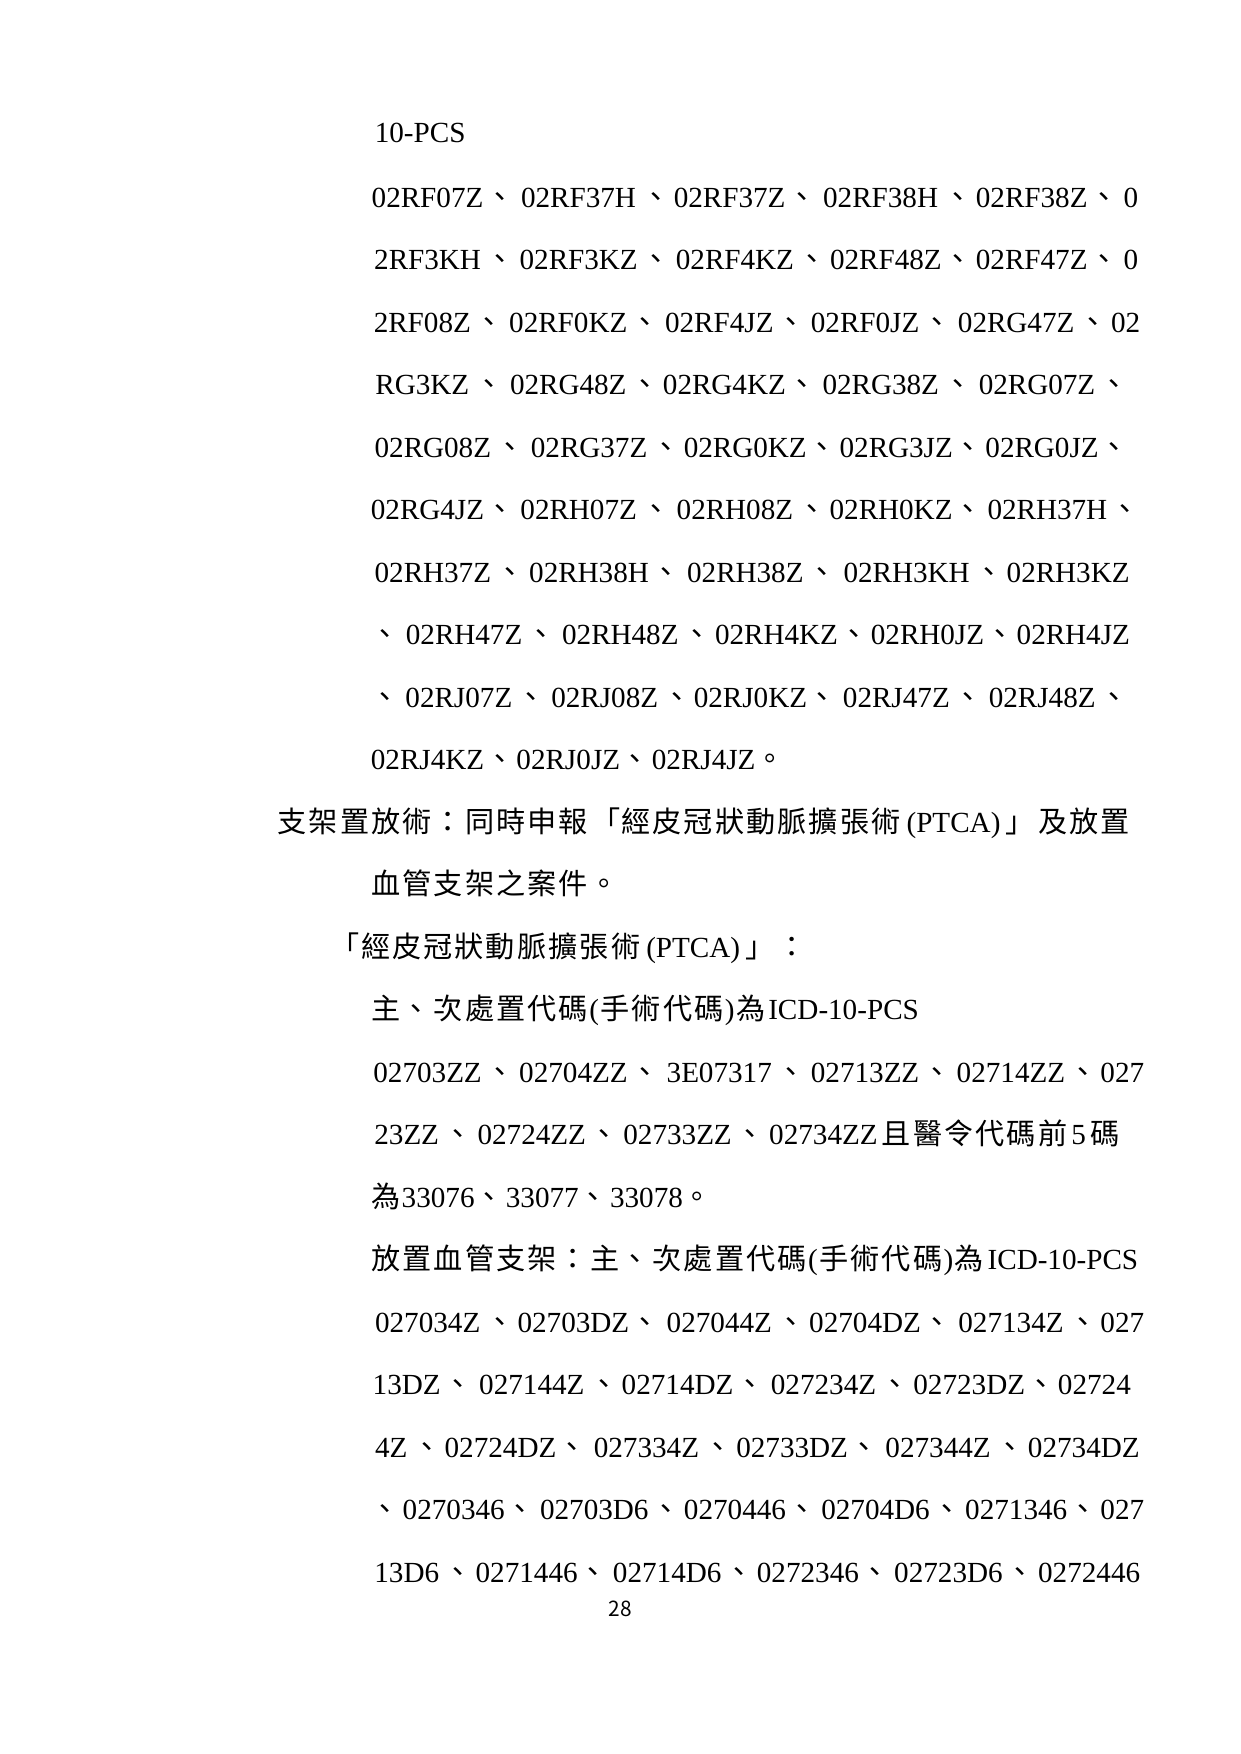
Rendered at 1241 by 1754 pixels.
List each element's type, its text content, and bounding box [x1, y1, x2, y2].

text 放置血管支架：主、次處置代碼(手術代碼)為ICD-10-PCS 027034Z、02703DZ、027044Z、02704DZ、027134Z、02713DZ、027144Z、02714DZ、027234Z、02723DZ、027244Z、02724DZ、027334Z、02733DZ、027344Z、02734DZ、0270346、02703D6、0270446、02704D6、0271346、02713D6、0271446、02714D6、0272346、02723D6、0272446 [369, 1215, 1145, 1590]
text 10-PCS 02RF07Z、02RF37H、02RF37Z、02RF38H、02RF38Z、02RF3KH、02RF3KZ、02RF4KZ、02RF48Z、02RF47Z、02RF08Z、02RF0KZ、02RF4JZ、02RF0JZ、02RG47Z、02RG3KZ、02RG48Z、02RG4KZ、02RG38Z、02RG07Z、02RG08Z、02RG37Z、02RG0KZ、02RG3JZ、02RG0JZ、02RG4JZ、02RH07Z、02RH08Z、02RH0KZ、02RH37H、02RH37Z、02RH38H、02RH38Z、02RH3KH、02RH3KZ、02RH47Z、02RH48Z、02RH4KZ、02RH0JZ、02RH4JZ、02RJ07Z、02RJ08Z、02RJ0KZ、02RJ47Z、02RJ48Z、02RJ4KZ、02RJ0JZ、02RJ4JZ。 [276, 90, 1145, 778]
text 主、次處置代碼(手術代碼)為ICD-10-PCS 02703ZZ、02704ZZ、3E07317、02713ZZ、02714ZZ、02723ZZ、02724ZZ、02733ZZ、02734ZZ且醫令代碼前5碼為33076、33077、33078。 [369, 965, 1145, 1215]
text 支架置放術：同時申報「經皮冠狀動脈擴張術(PTCA)」及放置血管支架之案件。 [276, 778, 1145, 903]
text 「經皮冠狀動脈擴張術(PTCA)」： [276, 903, 1145, 965]
